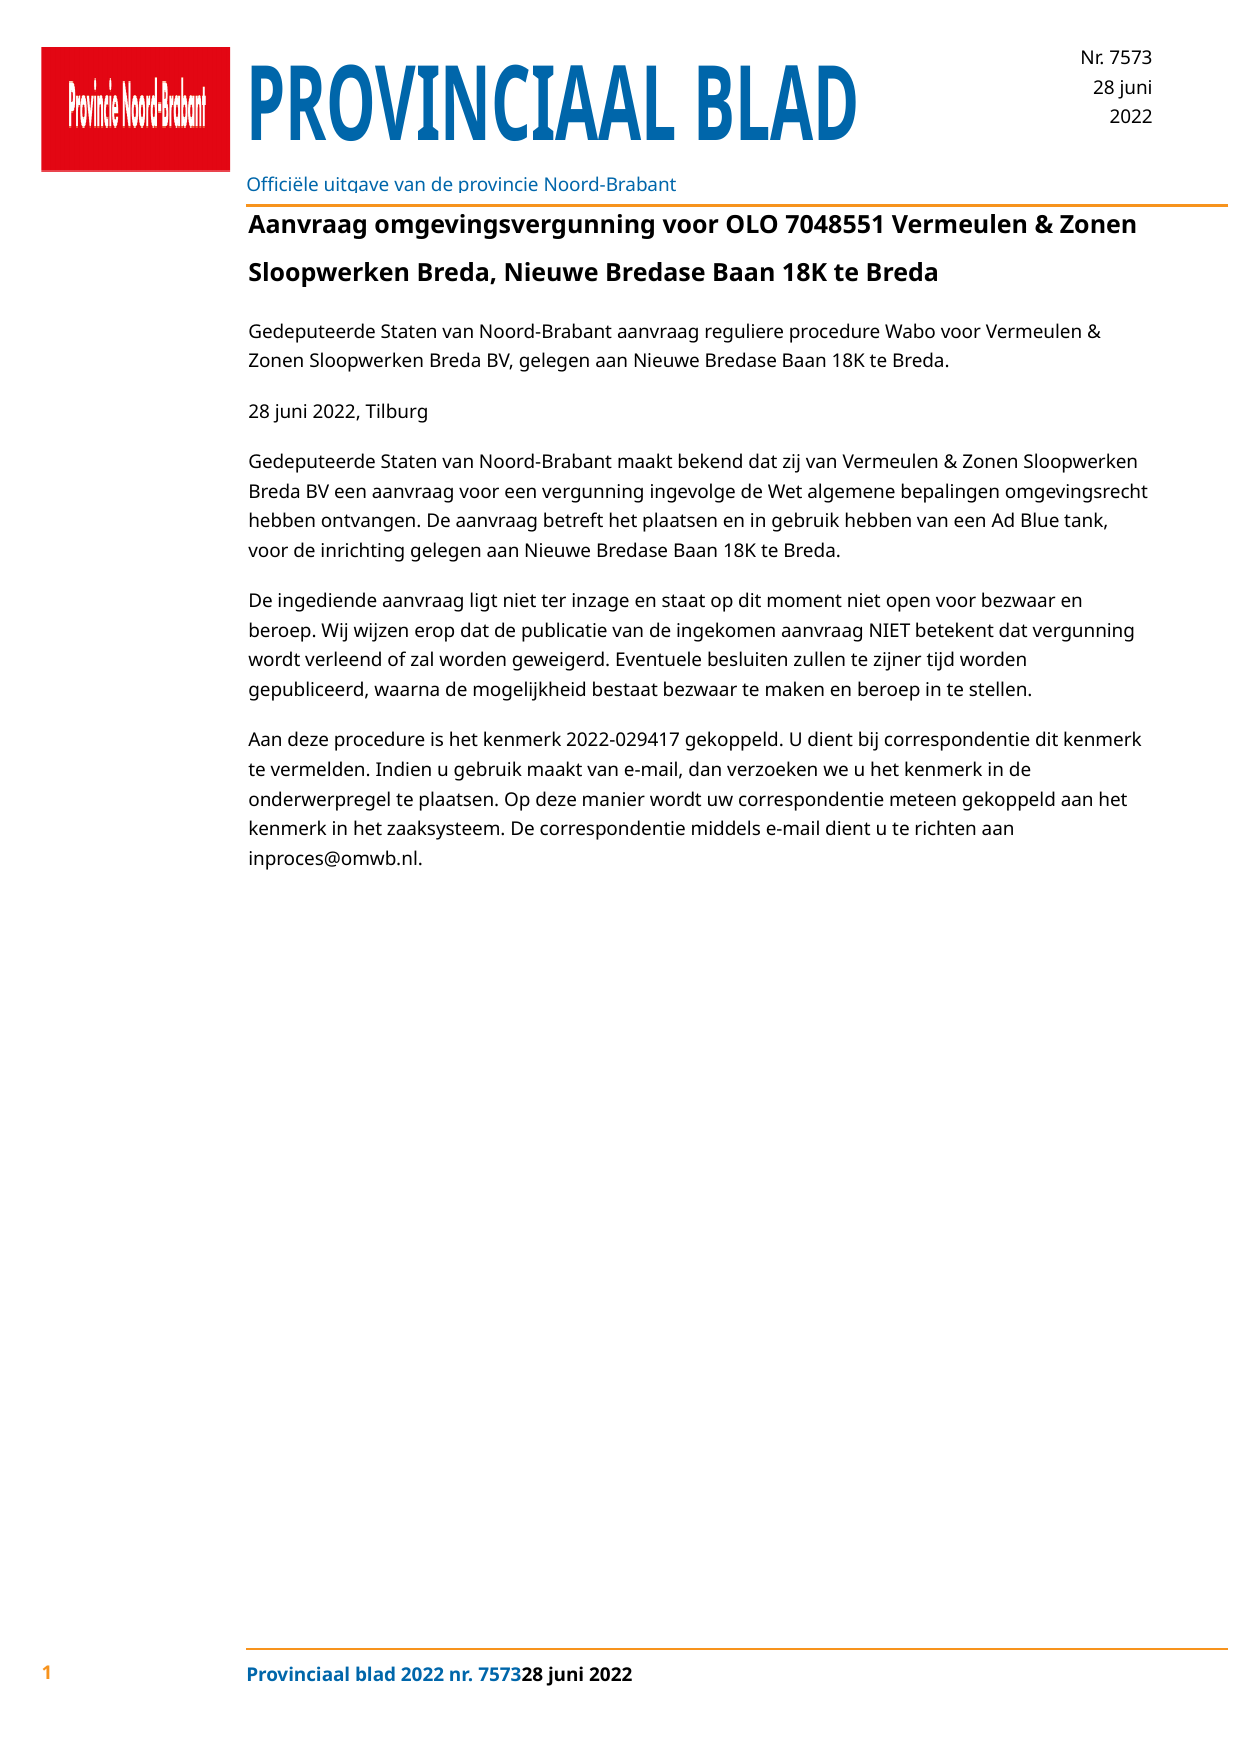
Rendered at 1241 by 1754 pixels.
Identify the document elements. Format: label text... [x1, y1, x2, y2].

text De ingediende aanvraag ligt niet ter inzage en staat op dit moment niet open voor bezwaar en beroep. Wij wijzen erop dat de publicatie van de ingekomen aanvraag NIET betekent dat vergunning wordt verleend of zal worden geweigerd. Eventuele besluiten zullen te zijner tijd worden gepubliceerd, waarna de mogelijkheid bestaat bezwaar te maken en beroep in te stellen. [248, 587, 1152, 702]
text Aanvraag omgevingsvergunning voor OLO 7048551 Vermeulen & Zonen Sloopwerken Breda, Nieuwe Bredase Baan 18K te Breda [248, 207, 1152, 288]
picture [41, 47, 231, 172]
text Gedeputeerde Staten van Noord-Brabant maakt bekend dat zij van Vermeulen & Zonen Sloopwerken Breda BV een aanvraag voor een vergunning ingevolge de Wet algemene bepalingen omgevingsrecht hebben ontvangen. De aanvraag betreft het plaatsen en in gebruik hebben van een Ad Blue tank, voor de inrichting gelegen aan Nieuwe Bredase Baan 18K te Breda. [248, 448, 1152, 563]
text Aan deze procedure is het kenmerk 2022-029417 gekoppeld. U dient bij correspondentie dit kenmerk te vermelden. Indien u gebruik maakt van e-mail, dan verzoeken we u het kenmerk in de onderwerpregel te plaatsen. Op deze manier wordt uw correspondentie meteen gekoppeld aan het kenmerk in het zaaksysteem. De correspondentie middels e-mail dient u te richten aan inproces@omwb.nl. [248, 727, 1152, 871]
text 28 juni 2022, Tilburg [248, 398, 1152, 424]
text Gedeputeerde Staten van Noord-Brabant aanvraag reguliere procedure Wabo voor Vermeulen & Zonen Sloopwerken Breda BV, gelegen aan Nieuwe Bredase Baan 18K te Breda. [248, 318, 1152, 373]
